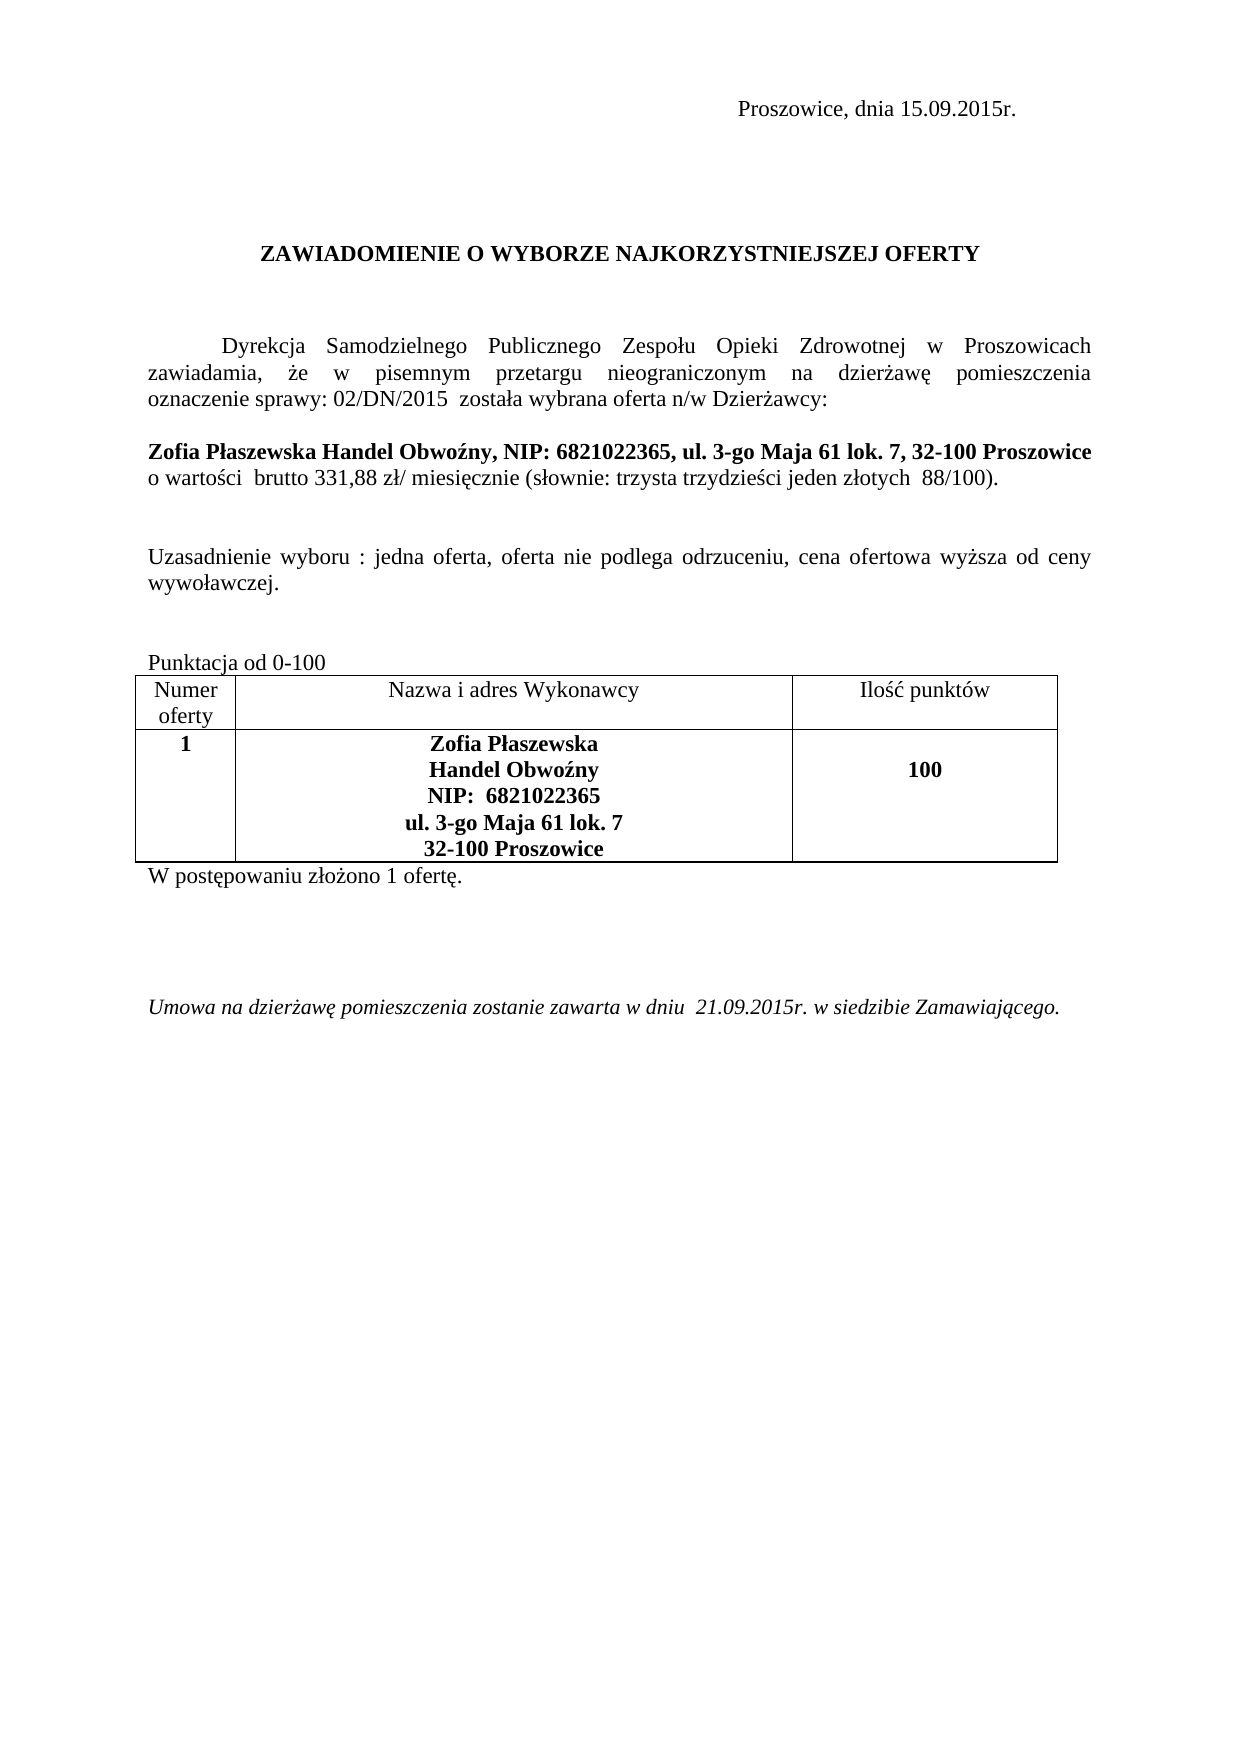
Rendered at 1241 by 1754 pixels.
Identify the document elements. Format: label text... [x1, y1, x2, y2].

text Uzasadnienie wyboru : jedna oferta, oferta nie podlega odrzuceniu, cena ofertowa wyższa od ceny wywoławczej. [148, 543, 1093, 596]
text Zofia Płaszewska Handel Obwoźny, NIP: 6821022365, ul. 3-go Maja 61 lok. 7, 32-100 Proszowice [148, 438, 1093, 464]
text Punktacja od 0-100 [148, 648, 1093, 675]
table_cell 100 [793, 730, 1057, 861]
table_header Numer oferty [136, 676, 235, 729]
table_cell Zofia Płaszewska Handel Obwoźny NIP: 6821022365 ul. 3-go Maja 61 lok. 7 32-100 Proszowice [236, 730, 792, 861]
table_header Ilość punktów [793, 676, 1057, 729]
text Umowa na dzierżawę pomieszczenia zostanie zawarta w dniu 21.09.2015r. w siedzibie Zamawiającego. [148, 994, 1093, 1019]
text o wartości brutto 331,88 zł/ miesięcznie (słownie: trzysta trzydzieści jeden złotych 88/100). [148, 464, 1093, 490]
table_header Nazwa i adres Wykonawcy [236, 676, 792, 729]
text W postępowaniu złożono 1 ofertę. [148, 862, 1093, 889]
table_cell 1 [136, 730, 235, 861]
text ZAWIADOMIENIE O WYBORZE NAJKORZYSTNIEJSZEJ OFERTY [148, 240, 1093, 266]
subtitle Proszowice, dnia 15.09.2015r. [738, 95, 1093, 122]
text Dyrekcja Samodzielnego Publicznego Zespołu Opieki Zdrowotnej w Proszowicach zawiadamia, że w pisemnym przetargu nieograniczonym na dzierżawę pomieszczenia oznaczenie sprawy: 02/DN/2015 została wybrana oferta n/w Dzierżawcy: [148, 332, 1093, 411]
